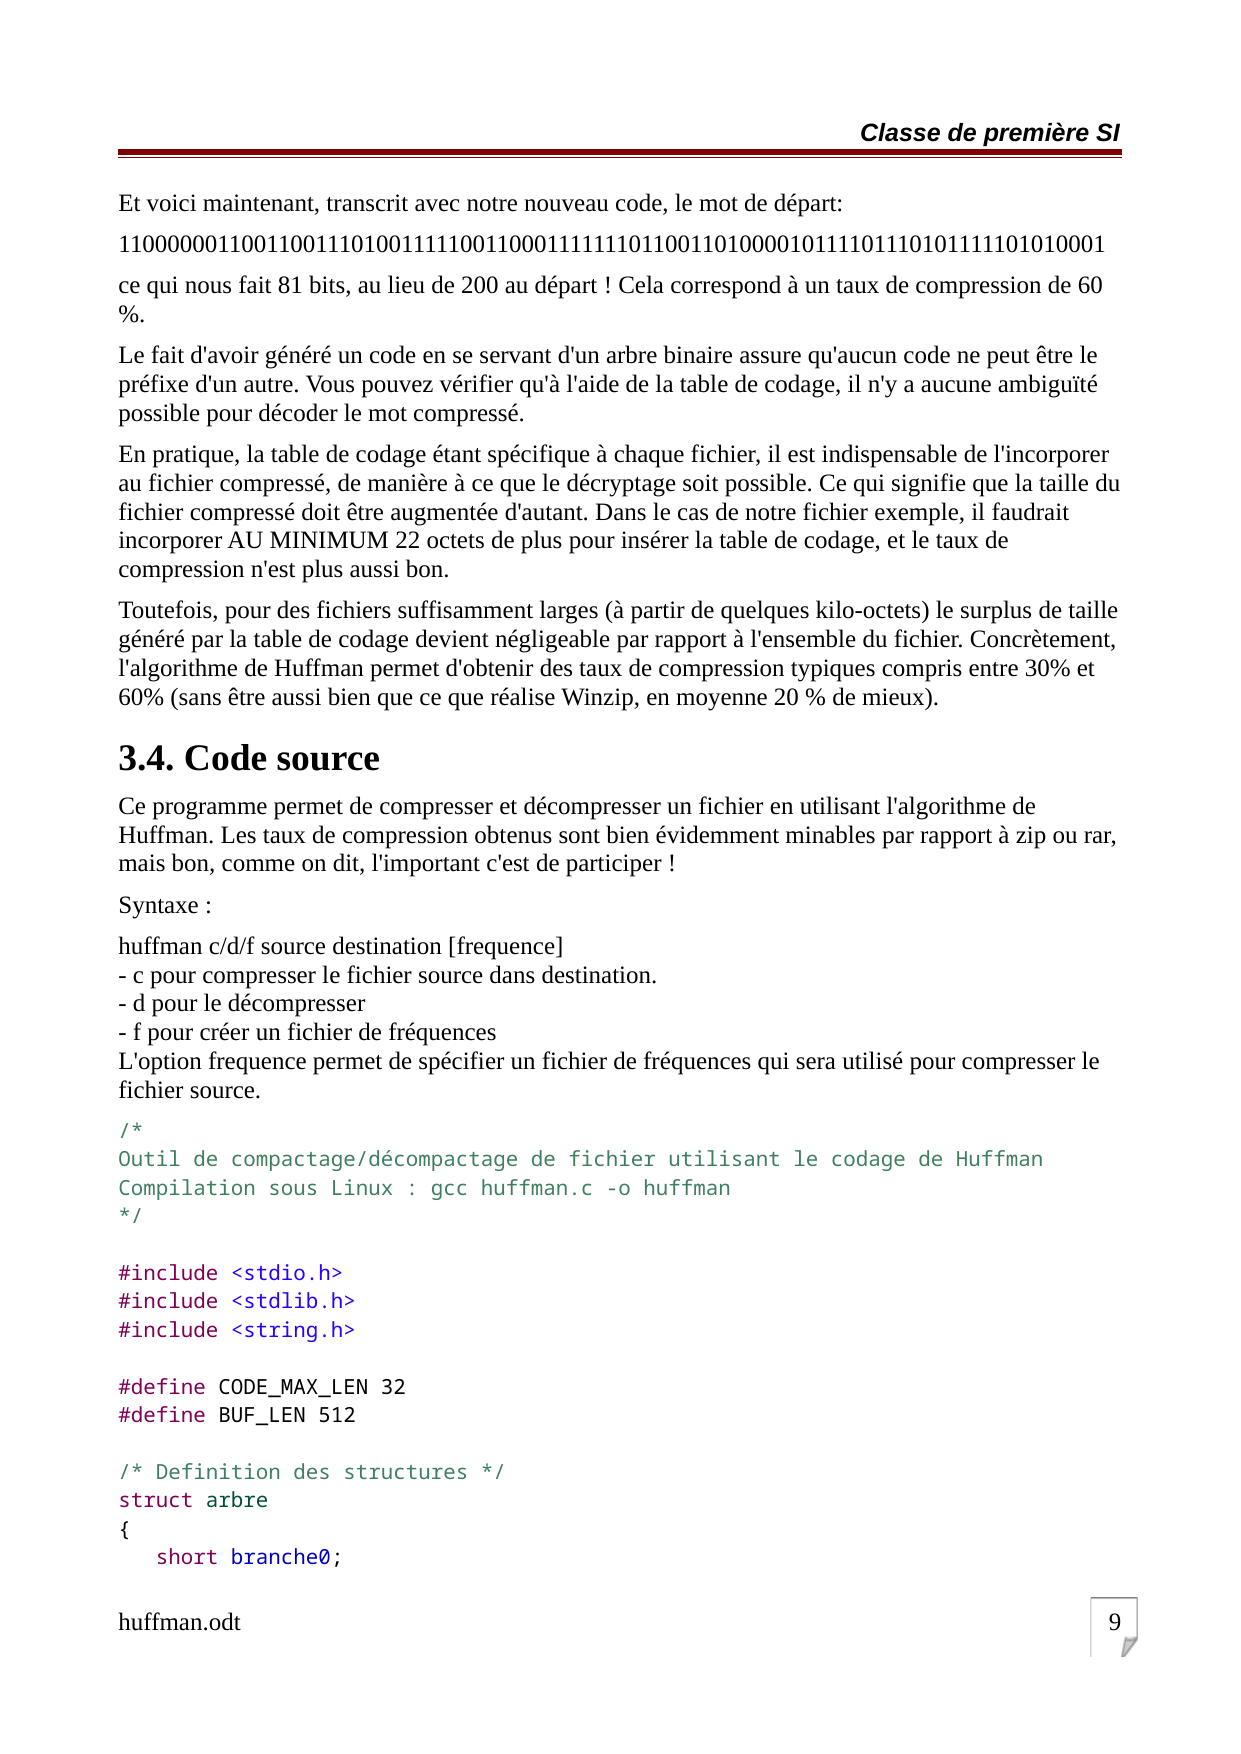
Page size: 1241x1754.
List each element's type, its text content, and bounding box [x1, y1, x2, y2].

text Compilation sous Linux : gcc huffman.c -o huffman [118, 1173, 1122, 1201]
text ce qui nous fait 81 bits, au lieu de 200 au départ ! Cela correspond à un taux de compression de 60 %. [118, 270, 1122, 328]
text Le fait d'avoir généré un code en se servant d'un arbre binaire assure qu'aucun code ne peut être le préfixe d'un autre. Vous pouvez vérifier qu'à l'aide de la table de codage, il n'y a aucune ambiguïté possible pour décoder le mot compressé. [118, 340, 1122, 427]
text { [118, 1514, 1122, 1542]
text struct arbre [118, 1486, 1122, 1514]
text /* Definition des structures */ [118, 1457, 1122, 1486]
text #include <stdio.h> [118, 1258, 1122, 1287]
text 110000001100110011101001111100110001111111011001101000010111101110101111101010001 [118, 229, 1122, 258]
text huffman c/d/f source destination [frequence] - c pour compresser le fichier source dans destination. - d pour le décompresser - f pour créer un fichier de fréquences L'option frequence permet de spécifier un fichier de fréquences qui sera utilisé pour compresser le fichier source. [118, 931, 1122, 1103]
subtitle 3.4. Code source [118, 735, 1122, 778]
text /* [118, 1116, 1122, 1144]
text */ [118, 1201, 1122, 1230]
text Toutefois, pour des fichiers suffisamment larges (à partir de quelques kilo-octets) le surplus de taille généré par la table de codage devient négligeable par rapport à l'ensemble du fichier. Concrètement, l'algorithme de Huffman permet d'obtenir des taux de compression typiques compris entre 30% et 60% (sans être aussi bien que ce que réalise Winzip, en moyenne 20 % de mieux). [118, 595, 1122, 710]
text Et voici maintenant, transcrit avec notre nouveau code, le mot de départ: [118, 188, 1122, 217]
text short branche0; [118, 1542, 1122, 1571]
text Syntaxe : [118, 890, 1122, 918]
text #include <string.h> [118, 1315, 1122, 1343]
text #define BUF_LEN 512 [118, 1400, 1122, 1429]
text #include <stdlib.h> [118, 1287, 1122, 1315]
text Ce programme permet de compresser et décompresser un fichier en utilisant l'algorithme de Huffman. Les taux de compression obtenus sont bien évidemment minables par rapport à zip ou rar, mais bon, comme on dit, l'important c'est de participer ! [118, 791, 1122, 877]
text #define CODE_MAX_LEN 32 [118, 1372, 1122, 1400]
text En pratique, la table de codage étant spécifique à chaque fichier, il est indispensable de l'incorporer au fichier compressé, de manière à ce que le décryptage soit possible. Ce qui signifie que la taille du fichier compressé doit être augmentée d'autant. Dans le cas de notre fichier exemple, il faudrait incorporer AU MINIMUM 22 octets de plus pour insérer la table de codage, et le taux de compression n'est plus aussi bon. [118, 439, 1122, 583]
text Outil de compactage/décompactage de fichier utilisant le codage de Huffman [118, 1144, 1122, 1173]
